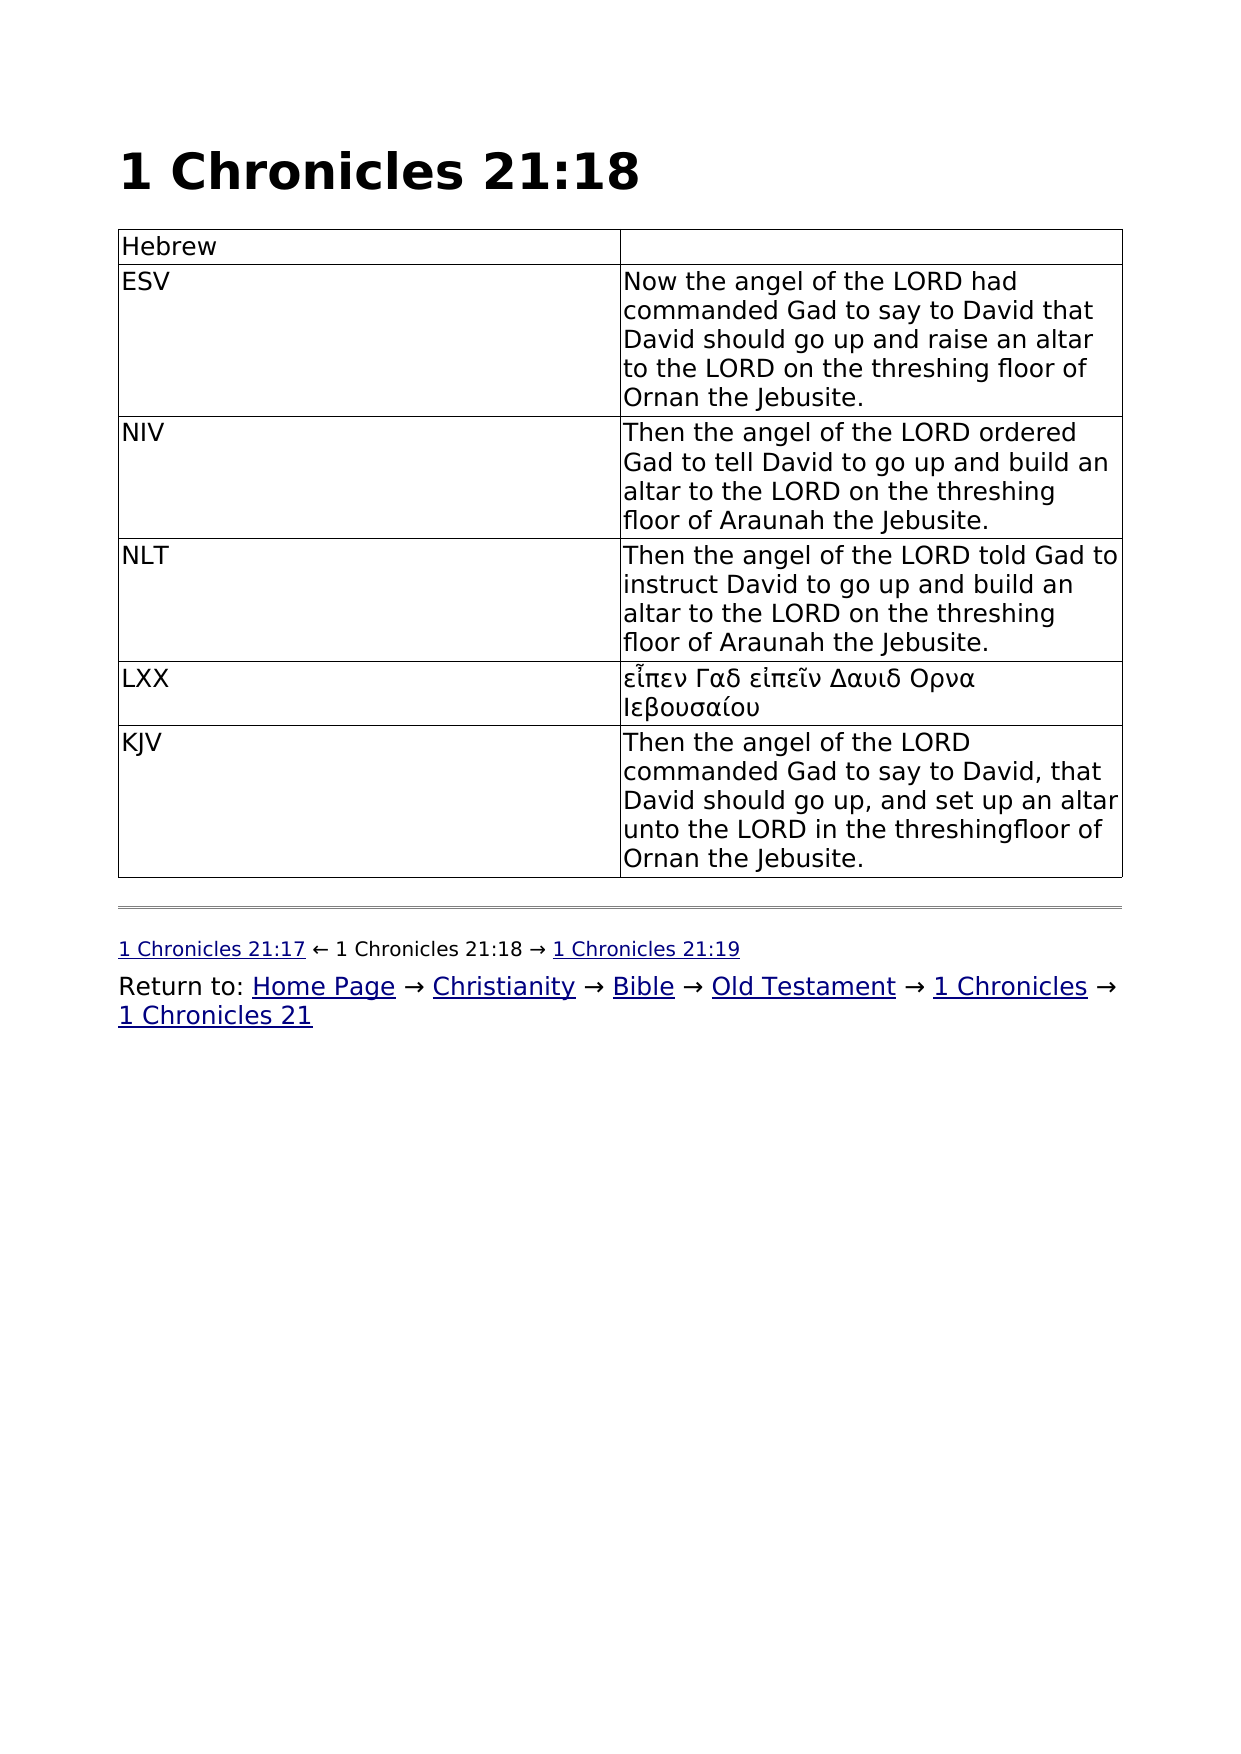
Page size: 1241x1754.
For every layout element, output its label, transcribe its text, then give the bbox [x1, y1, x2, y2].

table_cell Then the angel of the LORD ordered Gad to tell David to go up and build an altar to the LORD on the threshing floor of Araunah the Jebusite. [621, 417, 1122, 538]
table_cell εἶπεν Γαδ εἰπεῖν Δαυιδ Ορνα Ιεβουσαίου [621, 662, 1122, 725]
table_cell Then the angel of the LORD commanded Gad to say to David, that David should go up, and set up an altar unto the LORD in the threshingfloor of Ornan the Jebusite. [621, 726, 1122, 877]
table_header Hebrew [119, 230, 620, 264]
table_cell NLT [119, 539, 620, 661]
table_cell ESV [119, 265, 620, 416]
table_cell NIV [119, 417, 620, 538]
table_cell Now the angel of the LORD had commanded Gad to say to David that David should go up and raise an altar to the LORD on the threshing floor of Ornan the Jebusite. [621, 265, 1122, 416]
table_cell LXX [119, 662, 620, 725]
text Return to: Home Page → Christianity → Bible → Old Testament → 1 Chronicles → 1 Chronicles 21 [118, 972, 1122, 1030]
table_header [621, 230, 1122, 264]
text 1 Chronicles 21:17 ← 1 Chronicles 21:18 → 1 Chronicles 21:19 [118, 938, 1122, 972]
table_cell Then the angel of the LORD told Gad to instruct David to go up and build an altar to the LORD on the threshing floor of Araunah the Jebusite. [621, 539, 1122, 661]
table_cell KJV [119, 726, 620, 877]
subtitle 1 Chronicles 21:18 [118, 143, 1122, 201]
